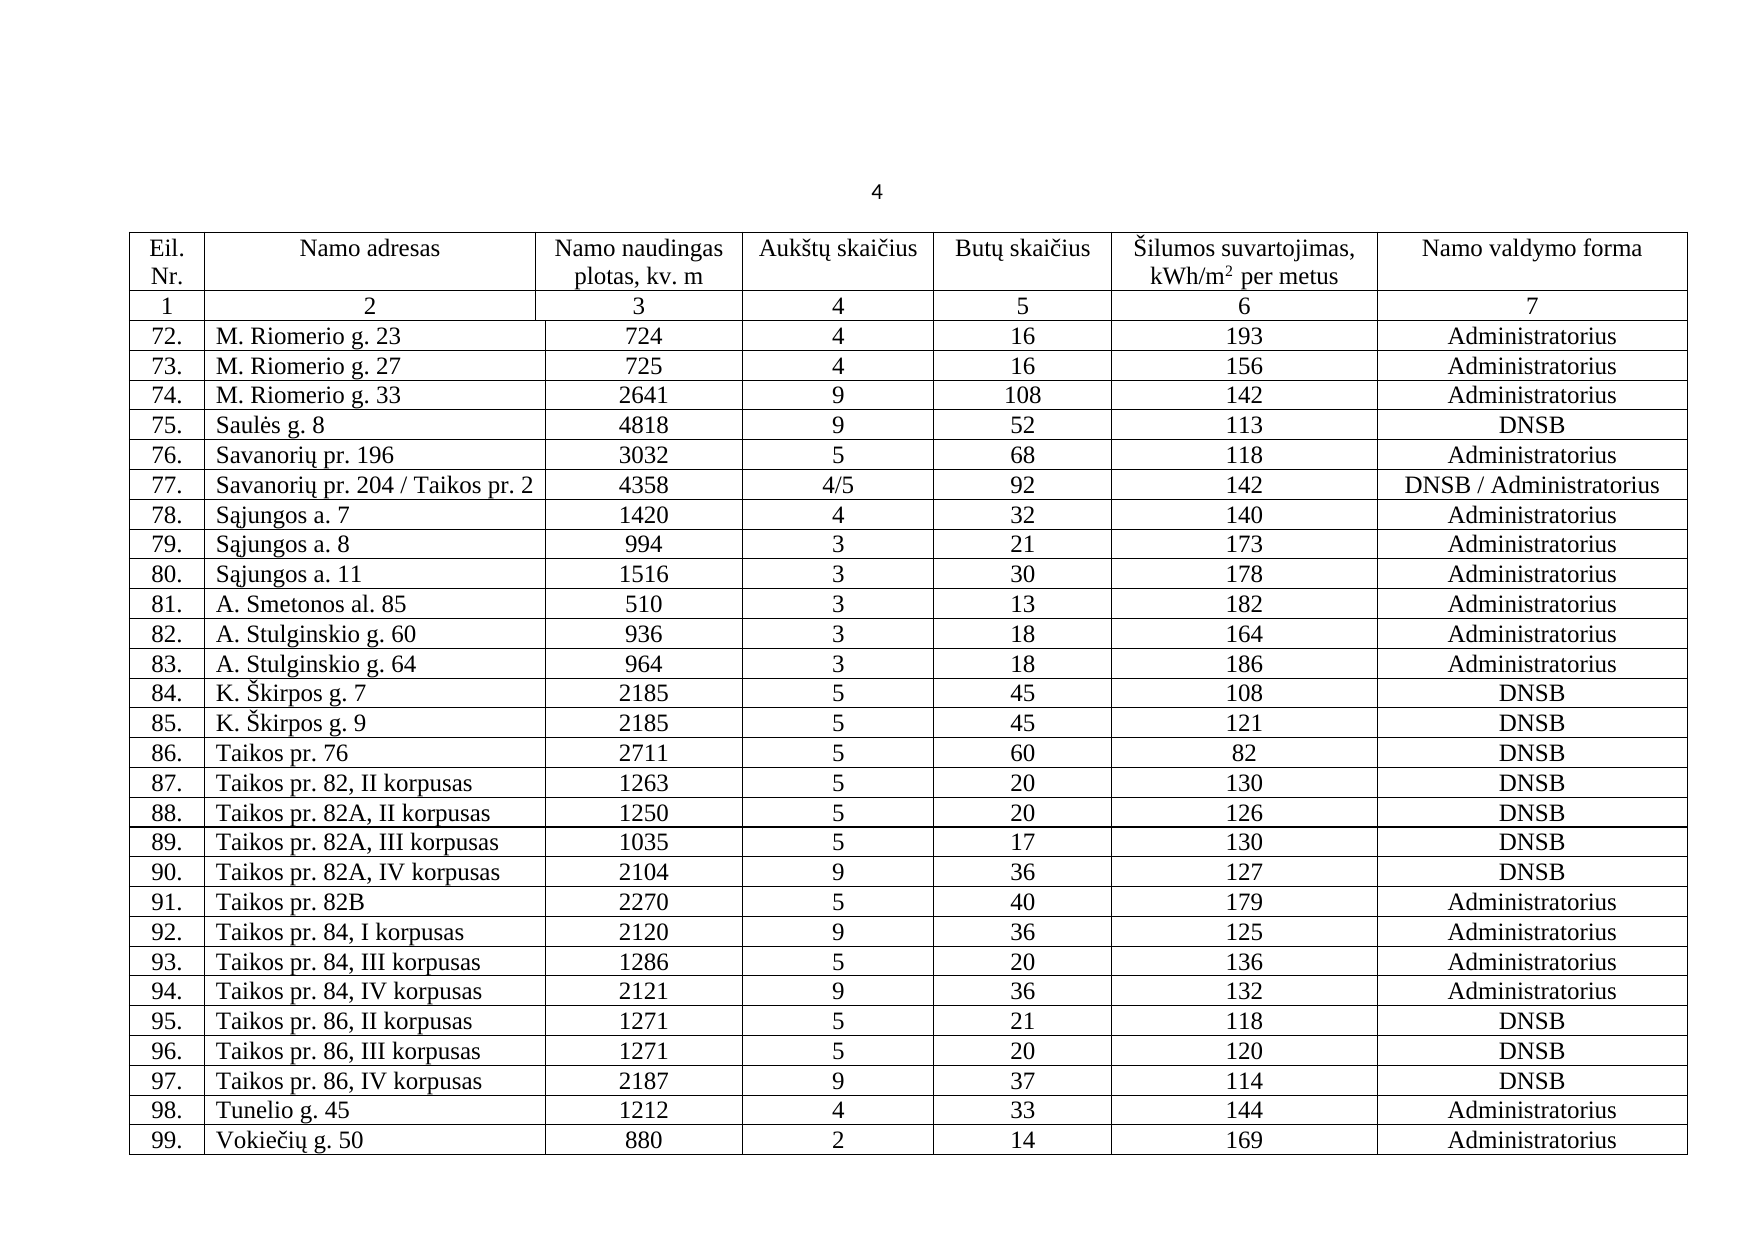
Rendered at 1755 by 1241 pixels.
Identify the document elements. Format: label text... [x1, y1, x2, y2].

table_cell 89. [130, 828, 204, 856]
table_cell 121 [1112, 708, 1377, 737]
table_cell Vokiečių g. 50 [205, 1125, 545, 1154]
table_cell 2 [205, 291, 535, 320]
table_cell 97. [130, 1066, 204, 1094]
table_cell 13 [934, 589, 1111, 618]
table_cell 78. [130, 500, 204, 528]
table_cell 127 [1112, 857, 1377, 886]
table_cell 85. [130, 708, 204, 737]
table_cell 130 [1112, 828, 1377, 856]
table_cell 4 [743, 500, 933, 528]
table_cell 3 [743, 649, 933, 677]
table_cell 5 [743, 947, 933, 975]
table_cell 16 [934, 351, 1111, 379]
table_cell 4 [743, 321, 933, 350]
table_cell 156 [1112, 351, 1377, 379]
table_cell 81. [130, 589, 204, 618]
table_cell 5 [743, 828, 933, 856]
table_cell 4 [743, 351, 933, 379]
table_cell 20 [934, 798, 1111, 826]
table_cell 4 [743, 291, 933, 320]
table_cell K. Škirpos g. 7 [205, 679, 545, 707]
table_cell 118 [1112, 440, 1377, 469]
table_cell DNSB [1378, 857, 1687, 886]
table_cell 5 [743, 1006, 933, 1035]
table_cell 173 [1112, 530, 1377, 558]
table_cell 1250 [546, 798, 742, 826]
table_cell 45 [934, 679, 1111, 707]
table_header Namo valdymo forma [1378, 233, 1687, 290]
table_cell 1263 [546, 768, 742, 797]
table_cell DNSB [1378, 679, 1687, 707]
table_cell Savanorių pr. 204 / Taikos pr. 2 [205, 470, 545, 499]
table_cell 52 [934, 410, 1111, 439]
table_cell Administratorius [1378, 559, 1687, 588]
table_cell 86. [130, 738, 204, 767]
table_cell 21 [934, 1006, 1111, 1035]
table_cell 5 [743, 738, 933, 767]
table_cell 144 [1112, 1096, 1377, 1124]
table_cell 108 [1112, 679, 1377, 707]
table_cell 125 [1112, 917, 1377, 946]
table_cell 9 [743, 976, 933, 1005]
table_cell DNSB [1378, 1066, 1687, 1094]
table_cell 80. [130, 559, 204, 588]
table_cell 6 [1112, 291, 1377, 320]
table_cell 16 [934, 321, 1111, 350]
table_cell 99. [130, 1125, 204, 1154]
table_cell 79. [130, 530, 204, 558]
table_cell 14 [934, 1125, 1111, 1154]
table_cell 74. [130, 381, 204, 409]
table_cell 95. [130, 1006, 204, 1035]
table_cell 5 [743, 440, 933, 469]
table_cell 9 [743, 410, 933, 439]
table_cell 88. [130, 798, 204, 826]
table_cell 9 [743, 381, 933, 409]
table_cell 9 [743, 857, 933, 886]
table_cell DNSB [1378, 828, 1687, 856]
table_cell 84. [130, 679, 204, 707]
table_cell Sąjungos a. 11 [205, 559, 545, 588]
table_cell 3 [743, 619, 933, 648]
table_cell Administratorius [1378, 381, 1687, 409]
table_cell Administratorius [1378, 947, 1687, 975]
table_cell 9 [743, 917, 933, 946]
table_cell 96. [130, 1036, 204, 1065]
table_cell 5 [743, 768, 933, 797]
table_cell Taikos pr. 86, II korpusas [205, 1006, 545, 1035]
table_cell Taikos pr. 82B [205, 887, 545, 916]
table_cell 60 [934, 738, 1111, 767]
table_cell 30 [934, 559, 1111, 588]
table_cell 118 [1112, 1006, 1377, 1035]
table_cell 120 [1112, 1036, 1377, 1065]
table_cell 3 [743, 530, 933, 558]
table_cell 72. [130, 321, 204, 350]
table_cell Administratorius [1378, 589, 1687, 618]
table_cell DNSB [1378, 738, 1687, 767]
table_cell Administratorius [1378, 649, 1687, 677]
table_cell 98. [130, 1096, 204, 1124]
table_cell A. Stulginskio g. 64 [205, 649, 545, 677]
table_cell 1271 [546, 1006, 742, 1035]
table_cell 169 [1112, 1125, 1377, 1154]
table_cell 3 [743, 589, 933, 618]
table_cell 108 [934, 381, 1111, 409]
table_cell 5 [934, 291, 1111, 320]
table_cell 1516 [546, 559, 742, 588]
table_cell 2185 [546, 679, 742, 707]
table_cell 1212 [546, 1096, 742, 1124]
table_cell 87. [130, 768, 204, 797]
table_cell 140 [1112, 500, 1377, 528]
table_cell 20 [934, 768, 1111, 797]
table_cell 2711 [546, 738, 742, 767]
table_cell 142 [1112, 470, 1377, 499]
table_cell Administratorius [1378, 530, 1687, 558]
table_cell 132 [1112, 976, 1377, 1005]
table_cell 90. [130, 857, 204, 886]
table_cell 1 [130, 291, 204, 320]
table_cell A. Stulginskio g. 60 [205, 619, 545, 648]
table_cell Saulės g. 8 [205, 410, 545, 439]
table_cell 4/5 [743, 470, 933, 499]
table_cell 164 [1112, 619, 1377, 648]
table_cell 113 [1112, 410, 1377, 439]
table_cell Taikos pr. 82A, II korpusas [205, 798, 545, 826]
table_header Butų skaičius [934, 233, 1111, 290]
table_cell Administratorius [1378, 321, 1687, 350]
table_cell DNSB [1378, 410, 1687, 439]
table_cell 2120 [546, 917, 742, 946]
table_header Aukštų skaičius [743, 233, 933, 290]
table_cell 68 [934, 440, 1111, 469]
table_cell 1271 [546, 1036, 742, 1065]
table_cell 880 [546, 1125, 742, 1154]
table_cell 936 [546, 619, 742, 648]
table_cell 964 [546, 649, 742, 677]
table_cell 77. [130, 470, 204, 499]
table_cell Taikos pr. 82A, IV korpusas [205, 857, 545, 886]
table_cell 186 [1112, 649, 1377, 677]
table_cell 2185 [546, 708, 742, 737]
table_cell 4 [743, 1096, 933, 1124]
table_cell 1035 [546, 828, 742, 856]
table_cell Sąjungos a. 7 [205, 500, 545, 528]
table_cell 1420 [546, 500, 742, 528]
table_cell Taikos pr. 84, IV korpusas [205, 976, 545, 1005]
table_header Namo adresas [205, 233, 535, 290]
table_cell 2187 [546, 1066, 742, 1094]
table_cell 3032 [546, 440, 742, 469]
table_cell 3 [743, 559, 933, 588]
table_cell 1286 [546, 947, 742, 975]
table_cell 510 [546, 589, 742, 618]
table_cell Taikos pr. 82A, III korpusas [205, 828, 545, 856]
table_cell 18 [934, 649, 1111, 677]
table_cell 126 [1112, 798, 1377, 826]
table_cell Taikos pr. 86, III korpusas [205, 1036, 545, 1065]
table_cell Taikos pr. 76 [205, 738, 545, 767]
table_cell 193 [1112, 321, 1377, 350]
table_cell M. Riomerio g. 33 [205, 381, 545, 409]
table_cell 5 [743, 887, 933, 916]
table_cell 20 [934, 1036, 1111, 1065]
table_cell 7 [1378, 291, 1687, 320]
table_cell 182 [1112, 589, 1377, 618]
table_cell A. Smetonos al. 85 [205, 589, 545, 618]
table_cell 18 [934, 619, 1111, 648]
table_cell 2104 [546, 857, 742, 886]
table_cell 17 [934, 828, 1111, 856]
table_cell 73. [130, 351, 204, 379]
table_header Šilumos suvartojimas, kWh/m2 per metus [1112, 233, 1377, 290]
table_cell 136 [1112, 947, 1377, 975]
table_cell 83. [130, 649, 204, 677]
table_cell 36 [934, 857, 1111, 886]
table_cell DNSB [1378, 1006, 1687, 1035]
table_header Namo naudingas plotas, kv. m [536, 233, 742, 290]
table_cell 37 [934, 1066, 1111, 1094]
table_cell 724 [546, 321, 742, 350]
table_cell 82. [130, 619, 204, 648]
table_cell 2641 [546, 381, 742, 409]
table_cell 2121 [546, 976, 742, 1005]
table_cell 92 [934, 470, 1111, 499]
table_cell 9 [743, 1066, 933, 1094]
table_cell 2 [743, 1125, 933, 1154]
table_cell 40 [934, 887, 1111, 916]
table_header Eil. Nr. [130, 233, 204, 290]
table_cell 92. [130, 917, 204, 946]
table_cell DNSB [1378, 1036, 1687, 1065]
table_cell K. Škirpos g. 9 [205, 708, 545, 737]
table_cell 82 [1112, 738, 1377, 767]
table_cell 32 [934, 500, 1111, 528]
table_cell 5 [743, 679, 933, 707]
table_cell Administratorius [1378, 440, 1687, 469]
table_cell Administratorius [1378, 351, 1687, 379]
table_cell Administratorius [1378, 619, 1687, 648]
table_cell 5 [743, 1036, 933, 1065]
table_cell DNSB [1378, 798, 1687, 826]
table_cell 3 [536, 291, 742, 320]
table_cell 994 [546, 530, 742, 558]
table_cell 45 [934, 708, 1111, 737]
table_cell 20 [934, 947, 1111, 975]
table_cell 76. [130, 440, 204, 469]
table_cell 5 [743, 798, 933, 826]
table_cell 36 [934, 917, 1111, 946]
table_cell 4358 [546, 470, 742, 499]
table_cell Taikos pr. 84, I korpusas [205, 917, 545, 946]
table_cell Administratorius [1378, 1125, 1687, 1154]
table_cell Administratorius [1378, 1096, 1687, 1124]
table_cell Taikos pr. 84, III korpusas [205, 947, 545, 975]
table_cell M. Riomerio g. 23 [205, 321, 545, 350]
table_cell 21 [934, 530, 1111, 558]
table_cell Tunelio g. 45 [205, 1096, 545, 1124]
table_cell 179 [1112, 887, 1377, 916]
table_cell 5 [743, 708, 933, 737]
table_cell 4818 [546, 410, 742, 439]
table_cell 91. [130, 887, 204, 916]
table_cell DNSB [1378, 768, 1687, 797]
table_cell 94. [130, 976, 204, 1005]
table_cell 33 [934, 1096, 1111, 1124]
table_cell DNSB / Administratorius [1378, 470, 1687, 499]
table_cell 142 [1112, 381, 1377, 409]
table_cell 75. [130, 410, 204, 439]
table_cell Sąjungos a. 8 [205, 530, 545, 558]
table_cell 178 [1112, 559, 1377, 588]
table_cell Administratorius [1378, 976, 1687, 1005]
table_cell DNSB [1378, 708, 1687, 737]
table_cell 130 [1112, 768, 1377, 797]
table_cell Savanorių pr. 196 [205, 440, 545, 469]
table_cell Administratorius [1378, 500, 1687, 528]
table_cell M. Riomerio g. 27 [205, 351, 545, 379]
table_cell Administratorius [1378, 917, 1687, 946]
table_cell 725 [546, 351, 742, 379]
table_cell Taikos pr. 82, II korpusas [205, 768, 545, 797]
table_cell 36 [934, 976, 1111, 1005]
table_cell 2270 [546, 887, 742, 916]
table_cell Administratorius [1378, 887, 1687, 916]
table_cell Taikos pr. 86, IV korpusas [205, 1066, 545, 1094]
table_cell 114 [1112, 1066, 1377, 1094]
table_cell 93. [130, 947, 204, 975]
